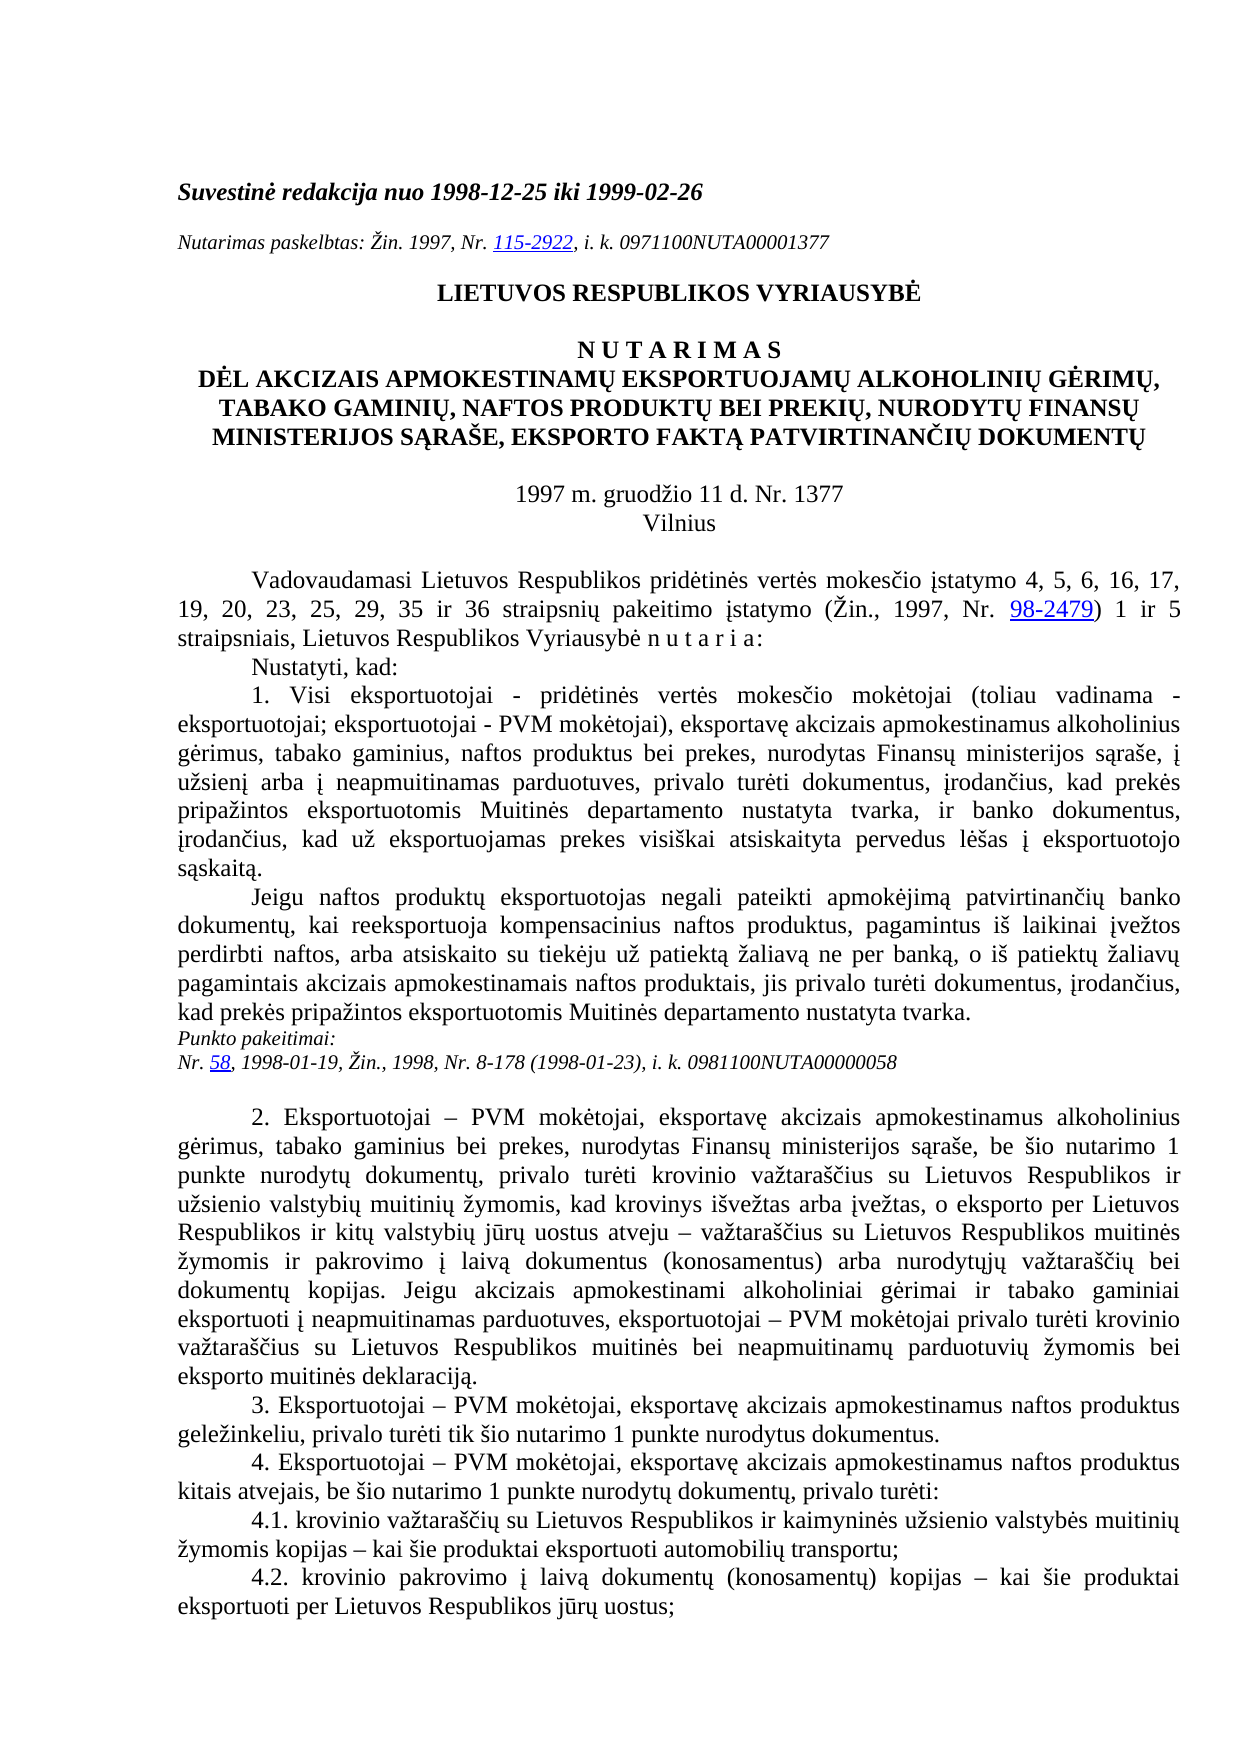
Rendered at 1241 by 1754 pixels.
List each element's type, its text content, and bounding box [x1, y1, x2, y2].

text LIETUVOS RESPUBLIKOS VYRIAUSYBĖ [177, 278, 1181, 307]
text N U T A R I M A S [177, 336, 1181, 364]
text Punkto pakeitimai: [177, 1026, 1181, 1050]
text Vilnius [177, 508, 1181, 537]
text Nr. 58, 1998-01-19, Žin., 1998, Nr. 8-178 (1998-01-23), i. k. 0981100NUTA00000058 [177, 1050, 1181, 1074]
text 2. Eksportuotojai – PVM mokėtojai, eksportavę akcizais apmokestinamus alkoholinius gėrimus, tabako gaminius bei prekes, nurodytas Finansų ministerijos sąraše, be šio nutarimo 1 punkte nurodytų dokumentų, privalo turėti krovinio važtaraščius su Lietuvos Respublikos ir užsienio valstybių muitinių žymomis, kad krovinys išvežtas arba įvežtas, o eksporto per Lietuvos Respublikos ir kitų valstybių jūrų uostus atveju – važtaraščius su Lietuvos Respublikos muitinės žymomis ir pakrovimo į laivą dokumentus (konosamentus) arba nurodytųjų važtaraščių bei dokumentų kopijas. Jeigu akcizais apmokestinami alkoholiniai gėrimai ir tabako gaminiai eksportuoti į neapmuitinamas parduotuves, eksportuotojai – PVM mokėtojai privalo turėti krovinio važtaraščius su Lietuvos Respublikos muitinės bei neapmuitinamų parduotuvių žymomis bei eksporto muitinės deklaraciją. [177, 1102, 1181, 1390]
text 4.1. krovinio važtaraščių su Lietuvos Respublikos ir kaimyninės užsienio valstybės muitinių žymomis kopijas – kai šie produktai eksportuoti automobilių transportu; [177, 1505, 1181, 1562]
text Nutarimas paskelbtas: Žin. 1997, Nr. 115-2922, i. k. 0971100NUTA00001377 [177, 230, 1181, 254]
text 1997 m. gruodžio 11 d. Nr. 1377 [177, 479, 1181, 508]
text Suvestinė redakcija nuo 1998-12-25 iki 1999-02-26 [177, 177, 1181, 206]
text 3. Eksportuotojai – PVM mokėtojai, eksportavę akcizais apmokestinamus naftos produktus geležinkeliu, privalo turėti tik šio nutarimo 1 punkte nurodytus dokumentus. [177, 1390, 1181, 1447]
text Vadovaudamasi Lietuvos Respublikos pridėtinės vertės mokesčio įstatymo 4, 5, 6, 16, 17, 19, 20, 23, 25, 29, 35 ir 36 straipsnių pakeitimo įstatymo (Žin., 1997, Nr. 98-2479) 1 ir 5 straipsniais, Lietuvos Respublikos Vyriausybė nutaria: [177, 566, 1181, 652]
text Jeigu naftos produktų eksportuotojas negali pateikti apmokėjimą patvirtinančių banko dokumentų, kai reeksportuoja kompensacinius naftos produktus, pagamintus iš laikinai įvežtos perdirbti naftos, arba atsiskaito su tiekėju už patiektą žaliavą ne per banką, o iš patiektų žaliavų pagamintais akcizais apmokestinamais naftos produktais, jis privalo turėti dokumentus, įrodančius, kad prekės pripažintos eksportuotomis Muitinės departamento nustatyta tvarka. [177, 882, 1181, 1026]
text 4. Eksportuotojai – PVM mokėtojai, eksportavę akcizais apmokestinamus naftos produktus kitais atvejais, be šio nutarimo 1 punkte nurodytų dokumentų, privalo turėti: [177, 1447, 1181, 1505]
text 4.2. krovinio pakrovimo į laivą dokumentų (konosamentų) kopijas – kai šie produktai eksportuoti per Lietuvos Respublikos jūrų uostus; [177, 1562, 1181, 1620]
text 1. Visi eksportuotojai - pridėtinės vertės mokesčio mokėtojai (toliau vadinama - eksportuotojai; eksportuotojai - PVM mokėtojai), eksportavę akcizais apmokestinamus alkoholinius gėrimus, tabako gaminius, naftos produktus bei prekes, nurodytas Finansų ministerijos sąraše, į užsienį arba į neapmuitinamas parduotuves, privalo turėti dokumentus, įrodančius, kad prekės pripažintos eksportuotomis Muitinės departamento nustatyta tvarka, ir banko dokumentus, įrodančius, kad už eksportuojamas prekes visiškai atsiskaityta pervedus lėšas į eksportuotojo sąskaitą. [177, 681, 1181, 882]
text Nustatyti, kad: [177, 652, 1181, 681]
text DĖL AKCIZAIS APMOKESTINAMŲ EKSPORTUOJAMŲ ALKOHOLINIŲ GĖRIMŲ, TABAKO GAMINIŲ, NAFTOS PRODUKTŲ BEI PREKIŲ, NURODYTŲ FINANSŲ MINISTERIJOS SĄRAŠE, EKSPORTO FAKTĄ PATVIRTINANČIŲ DOKUMENTŲ [177, 364, 1181, 451]
